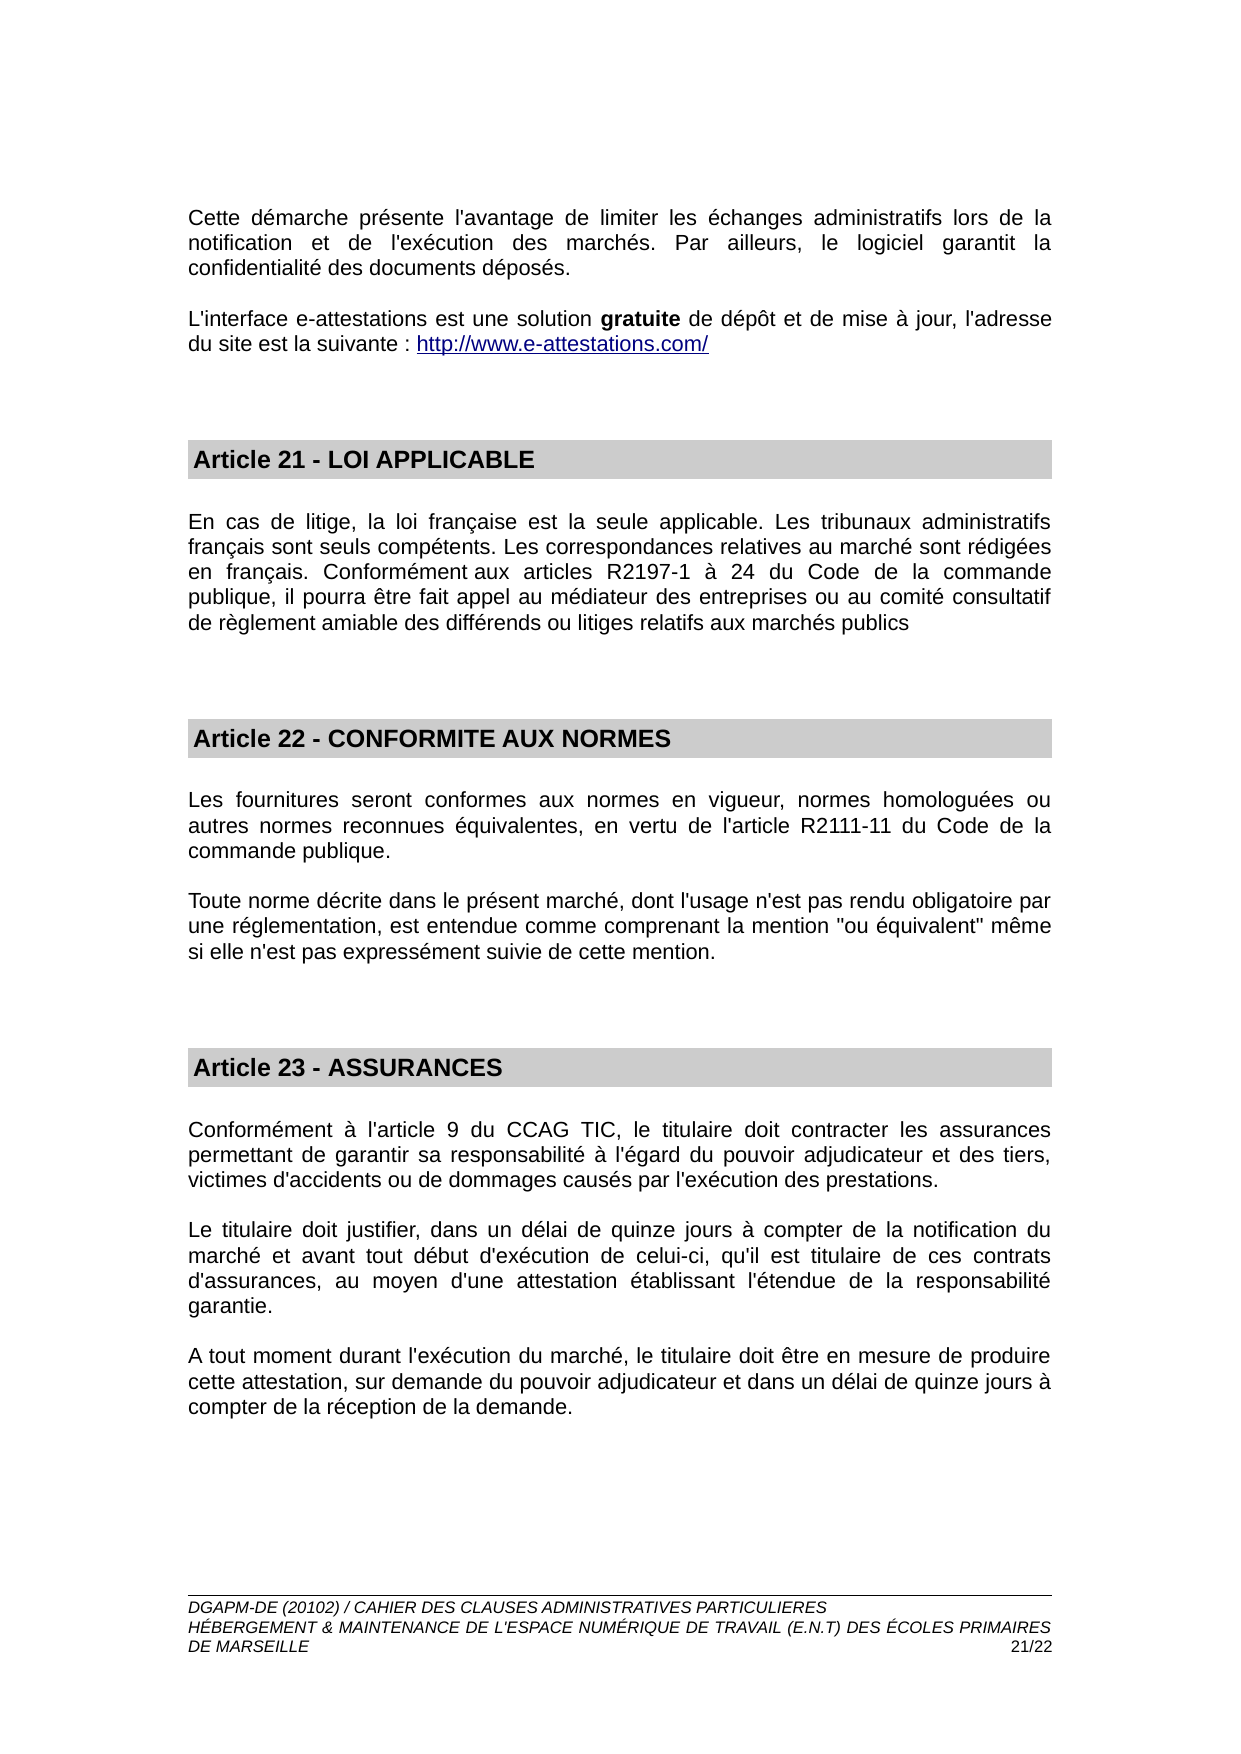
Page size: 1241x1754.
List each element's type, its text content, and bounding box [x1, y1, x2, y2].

text Conformément à l'article 9 du CCAG TIC, le titulaire doit contracter les assurances permettant de garantir sa responsabilité à l'égard du pouvoir adjudicateur et des tiers, victimes d'accidents ou de dommages causés par l'exécution des prestations. [188, 1116, 1052, 1192]
text Toute norme décrite dans le présent marché, dont l'usage n'est pas rendu obligatoire par une réglementation, est entendue comme comprenant la mention "ou équivalent" même si elle n'est pas expressément suivie de cette mention. [188, 888, 1052, 964]
text Les fournitures seront conformes aux normes en vigueur, normes homologuées ou autres normes reconnues équivalentes, en vertu de l'article R2111-11 du Code de la commande publique. [188, 787, 1052, 863]
text L'interface e-attestations est une solution gratuite de dépôt et de mise à jour, l'adresse du site est la suivante : http://www.e-attestations.com/ [188, 305, 1052, 356]
subtitle LOI APPLICABLE [190, 442, 1050, 477]
text Le titulaire doit justifier, dans un délai de quinze jours à compter de la notification du marché et avant tout début d'exécution de celui-ci, qu'il est titulaire de ces contrats d'assurances, au moyen d'une attestation établissant l'étendue de la responsabilité garantie. [188, 1217, 1052, 1318]
text En cas de litige, la loi française est la seule applicable. Les tribunaux administratifs français sont seuls compétents. Les correspondances relatives au marché sont rédigées en français. Conformément aux articles R2197-1 à 24 du Code de la commande publique, il pourra être fait appel au médiateur des entreprises ou au comité consultatif de règlement amiable des différends ou litiges relatifs aux marchés publics [188, 508, 1052, 634]
text A tout moment durant l'exécution du marché, le titulaire doit être en mesure de produire cette attestation, sur demande du pouvoir adjudicateur et dans un délai de quinze jours à compter de la réception de la demande. [188, 1343, 1052, 1419]
subtitle CONFORMITE AUX NORMES [190, 721, 1050, 756]
text Cette démarche présente l'avantage de limiter les échanges administratifs lors de la notification et de l'exécution des marchés. Par ailleurs, le logiciel garantit la confidentialité des documents déposés. [188, 204, 1052, 280]
subtitle ASSURANCES [190, 1050, 1050, 1085]
